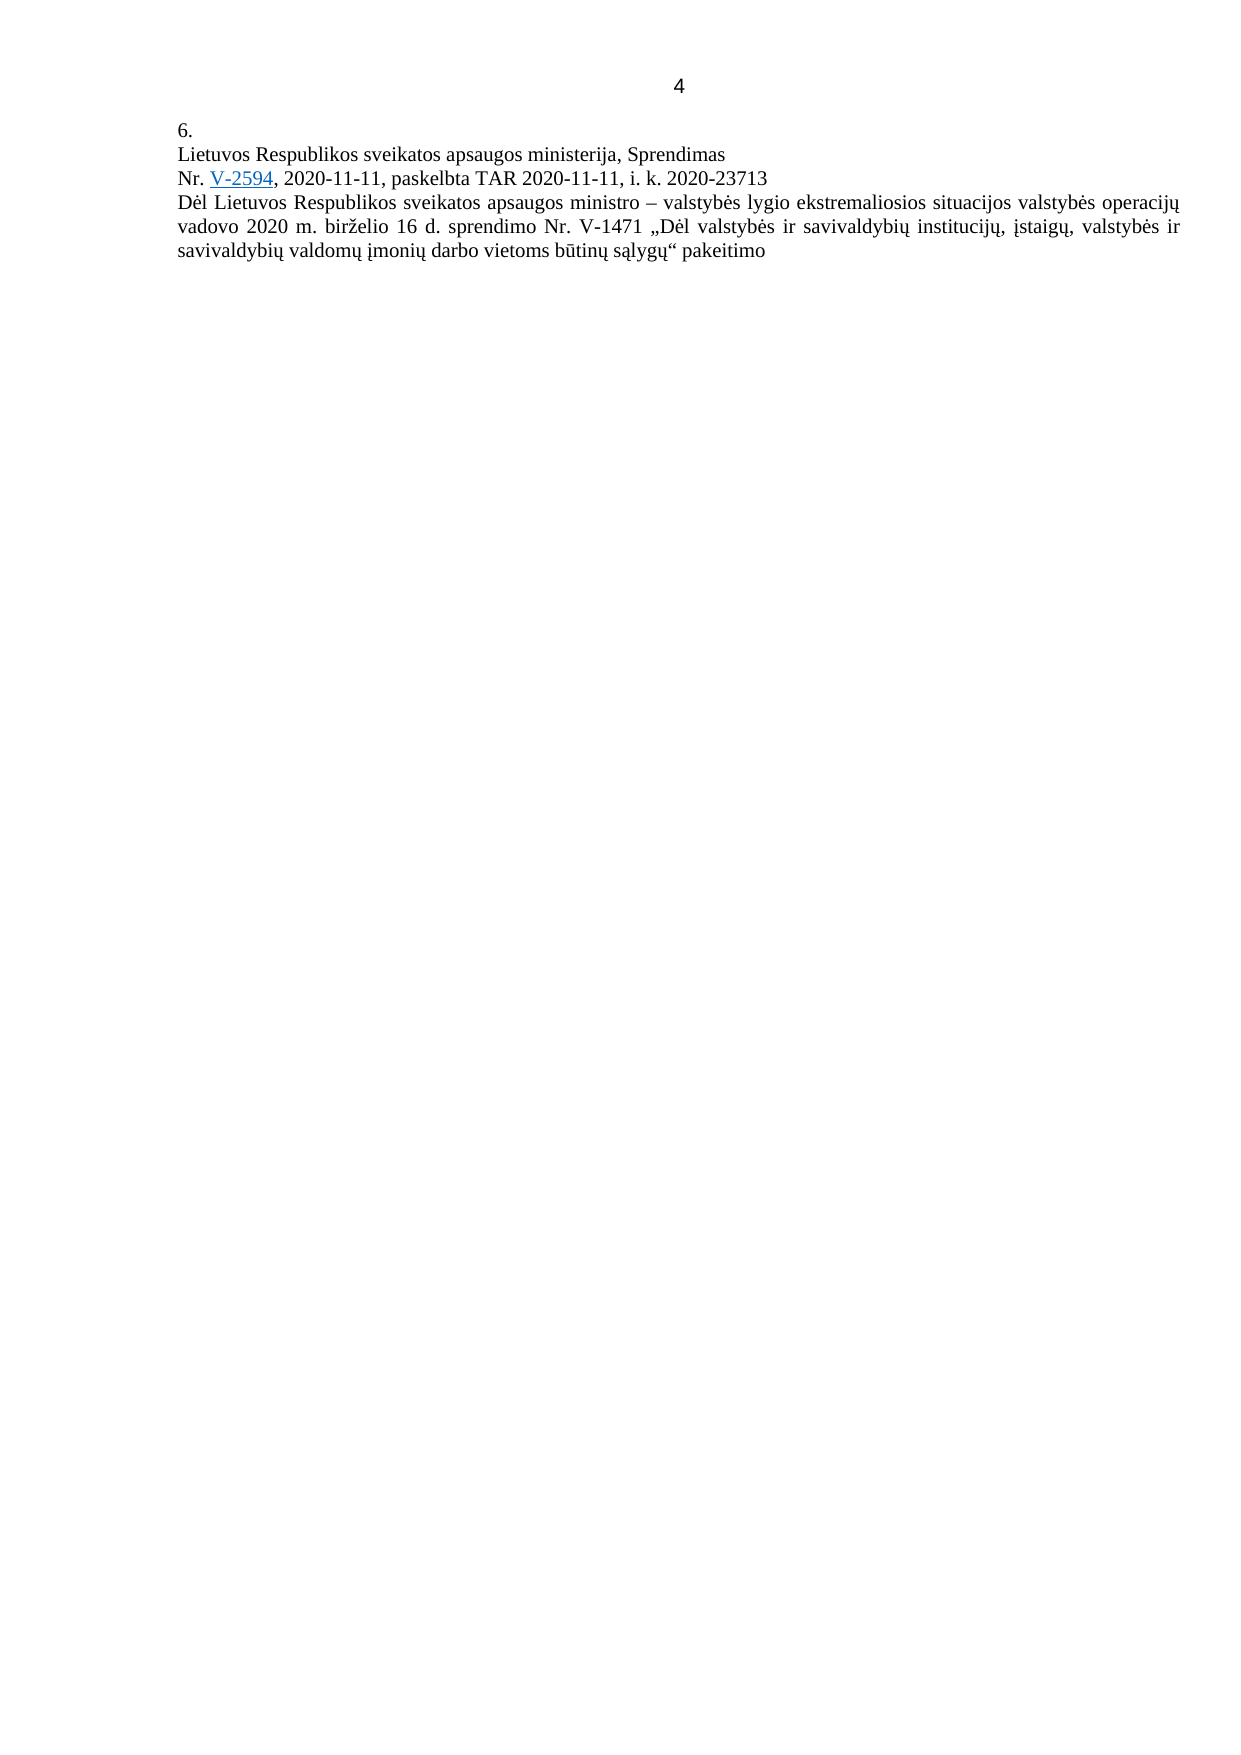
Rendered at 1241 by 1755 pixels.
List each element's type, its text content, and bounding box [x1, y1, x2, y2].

text 6. [177, 118, 1181, 142]
text Nr. V-2594, 2020-11-11, paskelbta TAR 2020-11-11, i. k. 2020-23713 [177, 166, 1181, 190]
text Dėl Lietuvos Respublikos sveikatos apsaugos ministro – valstybės lygio ekstremaliosios situacijos valstybės operacijų vadovo 2020 m. birželio 16 d. sprendimo Nr. V-1471 „Dėl valstybės ir savivaldybių institucijų, įstaigų, valstybės ir savivaldybių valdomų įmonių darbo vietoms būtinų sąlygų“ pakeitimo [177, 190, 1181, 262]
text Lietuvos Respublikos sveikatos apsaugos ministerija, Sprendimas [177, 142, 1181, 166]
